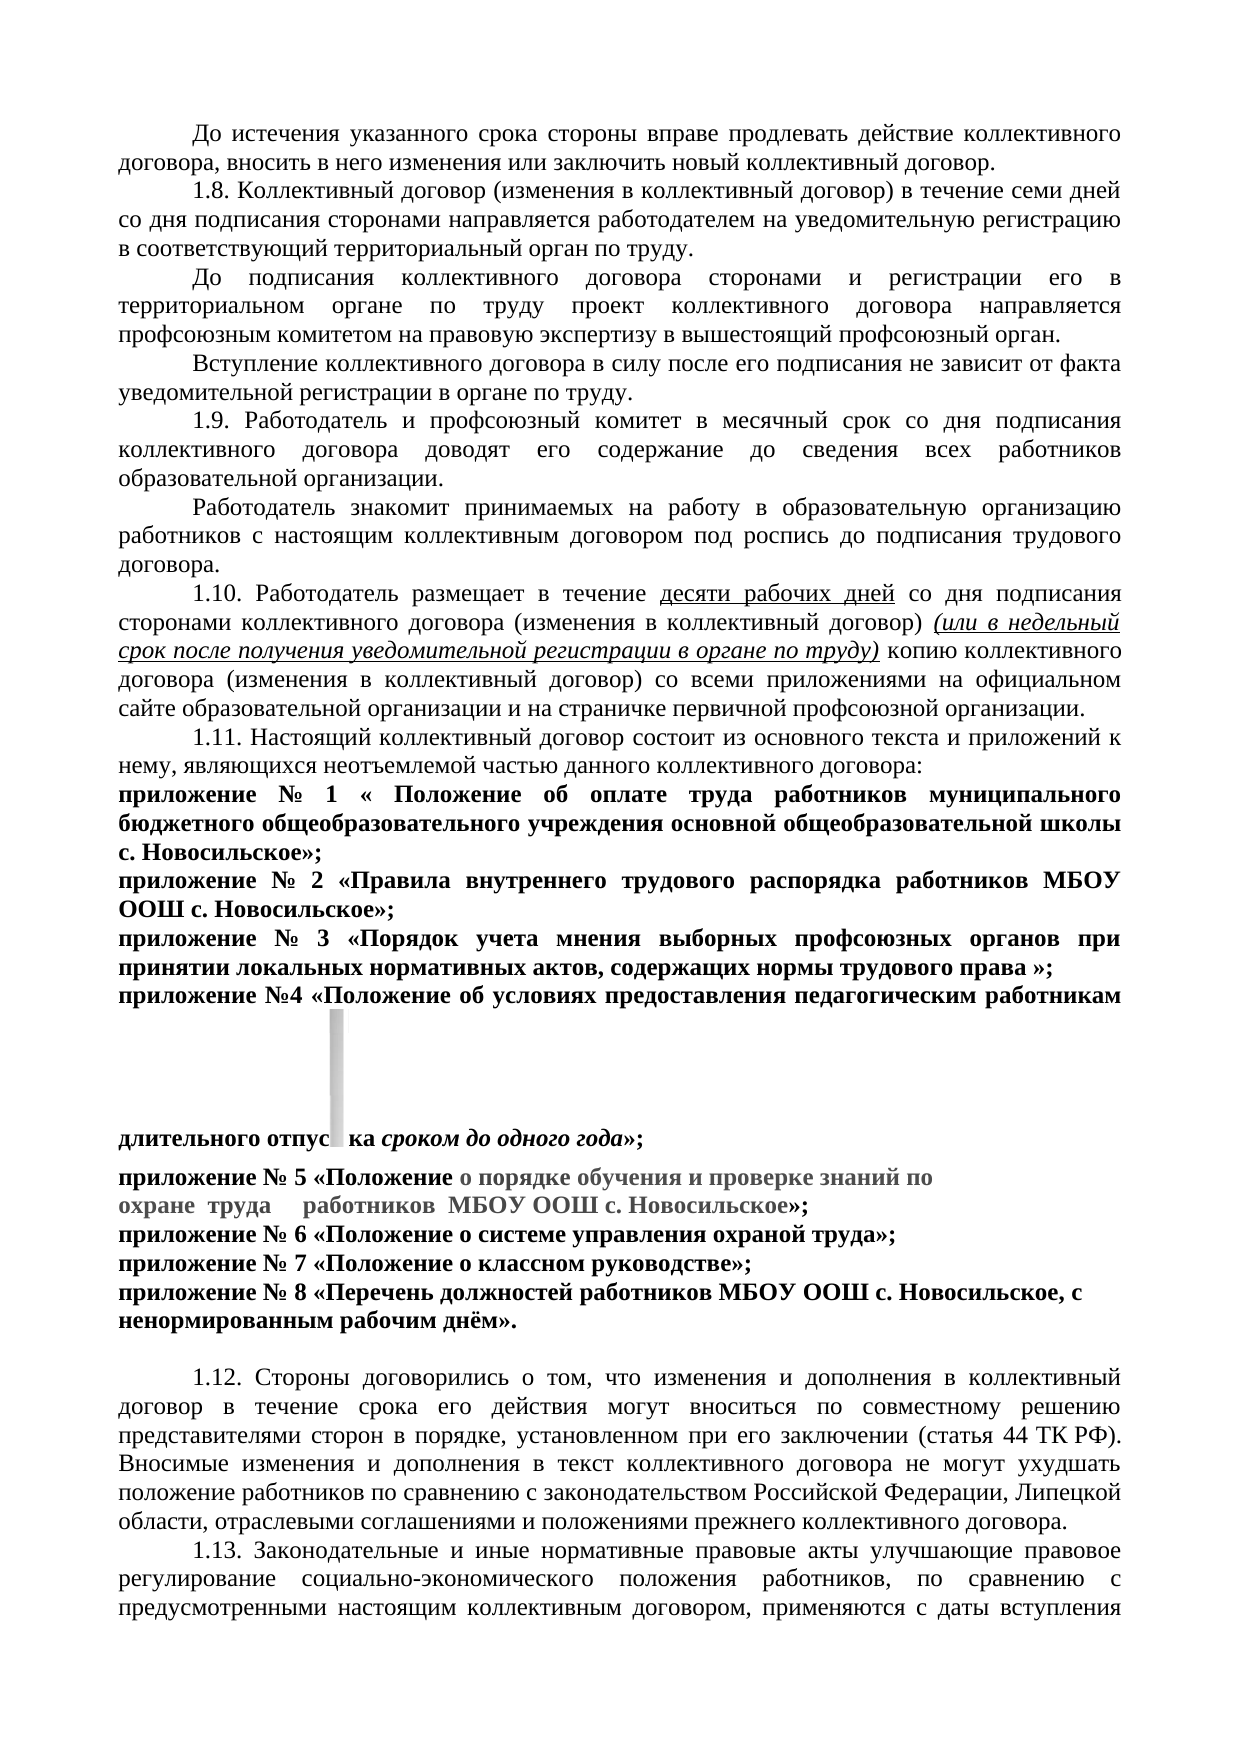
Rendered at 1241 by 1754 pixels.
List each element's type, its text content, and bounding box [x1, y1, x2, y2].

text 1.8. Коллективный договор (изменения в коллективный договор) в течение семи дней со дня подписания сторонами направляется работодателем на уведомительную регистрацию в соответствующий территориальный орган по труду. [118, 176, 1122, 262]
text До истечения указанного срока стороны вправе продлевать действие коллективного договора, вносить в него изменения или заключить новый коллективный договор. [118, 118, 1122, 176]
text Вступление коллективного договора в силу после его подписания не зависит от факта уведомительной регистрации в органе по труду. [118, 348, 1122, 406]
text приложение № 8 «Перечень должностей работников МБОУ ООШ с. Новосильское, с ненормированным рабочим днём». [118, 1277, 1122, 1334]
text приложение № 6 «Положение о системе управления охраной труда»; [118, 1219, 1122, 1248]
text Работодатель знакомит принимаемых на работу в образовательную организацию работников с настоящим коллективным договором под роспись до подписания трудового договора. [118, 492, 1122, 578]
text 1.12. Стороны договорились о том, что изменения и дополнения в коллективный договор в течение срока его действия могут вноситься по совместному решению представителями сторон в порядке, установленном при его заключении (статья 44 ТК РФ). Вносимые изменения и дополнения в текст коллективного договора не могут ухудшать положение работников по сравнению с законодательством Российской Федерации, Липецкой области, отраслевыми соглашениями и положениями прежнего коллективного договора. [118, 1362, 1122, 1535]
text приложение № 7 «Положение о классном руководстве»; [118, 1248, 1122, 1277]
text 1.13. Законодательные и иные нормативные правовые акты улучшающие правовое регулирование социально-экономического положения работников, по сравнению с предусмотренными настоящим коллективным договором, применяются с даты вступления [118, 1535, 1122, 1621]
text приложение № 2 «Правила внутреннего трудового распорядка работников МБОУ ООШ с. Новосильское»; [118, 866, 1122, 923]
text 1.10. Работодатель размещает в течение десяти рабочих дней со дня подписания сторонами коллективного договора (изменения в коллективный договор) (или в недельный срок после получения уведомительной регистрации в органе по труду) копию коллективного договора (изменения в коллективный договор) со всеми приложениями на официальном сайте образовательной организации и на страничке первичной профсоюзной организации. [118, 578, 1122, 722]
text приложение №4 «Положение об условиях предоставления педагогическим работникам длительного отпуска сроком до одного года»; [118, 981, 1122, 1152]
text приложение № 3 «Порядок учета мнения выборных профсоюзных органов при принятии локальных нормативных актов, содержащих нормы трудового права »; [118, 923, 1122, 981]
text приложение № 1 « Положение об оплате труда работников муниципального бюджетного общеобразовательного учреждения основной общеобразовательной школы с. Новосильское»; [118, 779, 1122, 866]
text приложение № 5 «Положение о порядке обучения и проверке знаний по охране труда работников МБОУ ООШ с. Новосильское»; [118, 1162, 944, 1219]
text 1.9. Работодатель и профсоюзный комитет в месячный срок со дня подписания коллективного договора доводят его содержание до сведения всех работников образовательной организации. [118, 406, 1122, 492]
text 1.11. Настоящий коллективный договор состоит из основного текста и приложений к нему, являющихся неотъемлемой частью данного коллективного договора: [118, 722, 1122, 779]
text До подписания коллективного договора сторонами и регистрации его в территориальном органе по труду проект коллективного договора направляется профсоюзным комитетом на правовую экспертизу в вышестоящий профсоюзный орган. [118, 262, 1122, 348]
